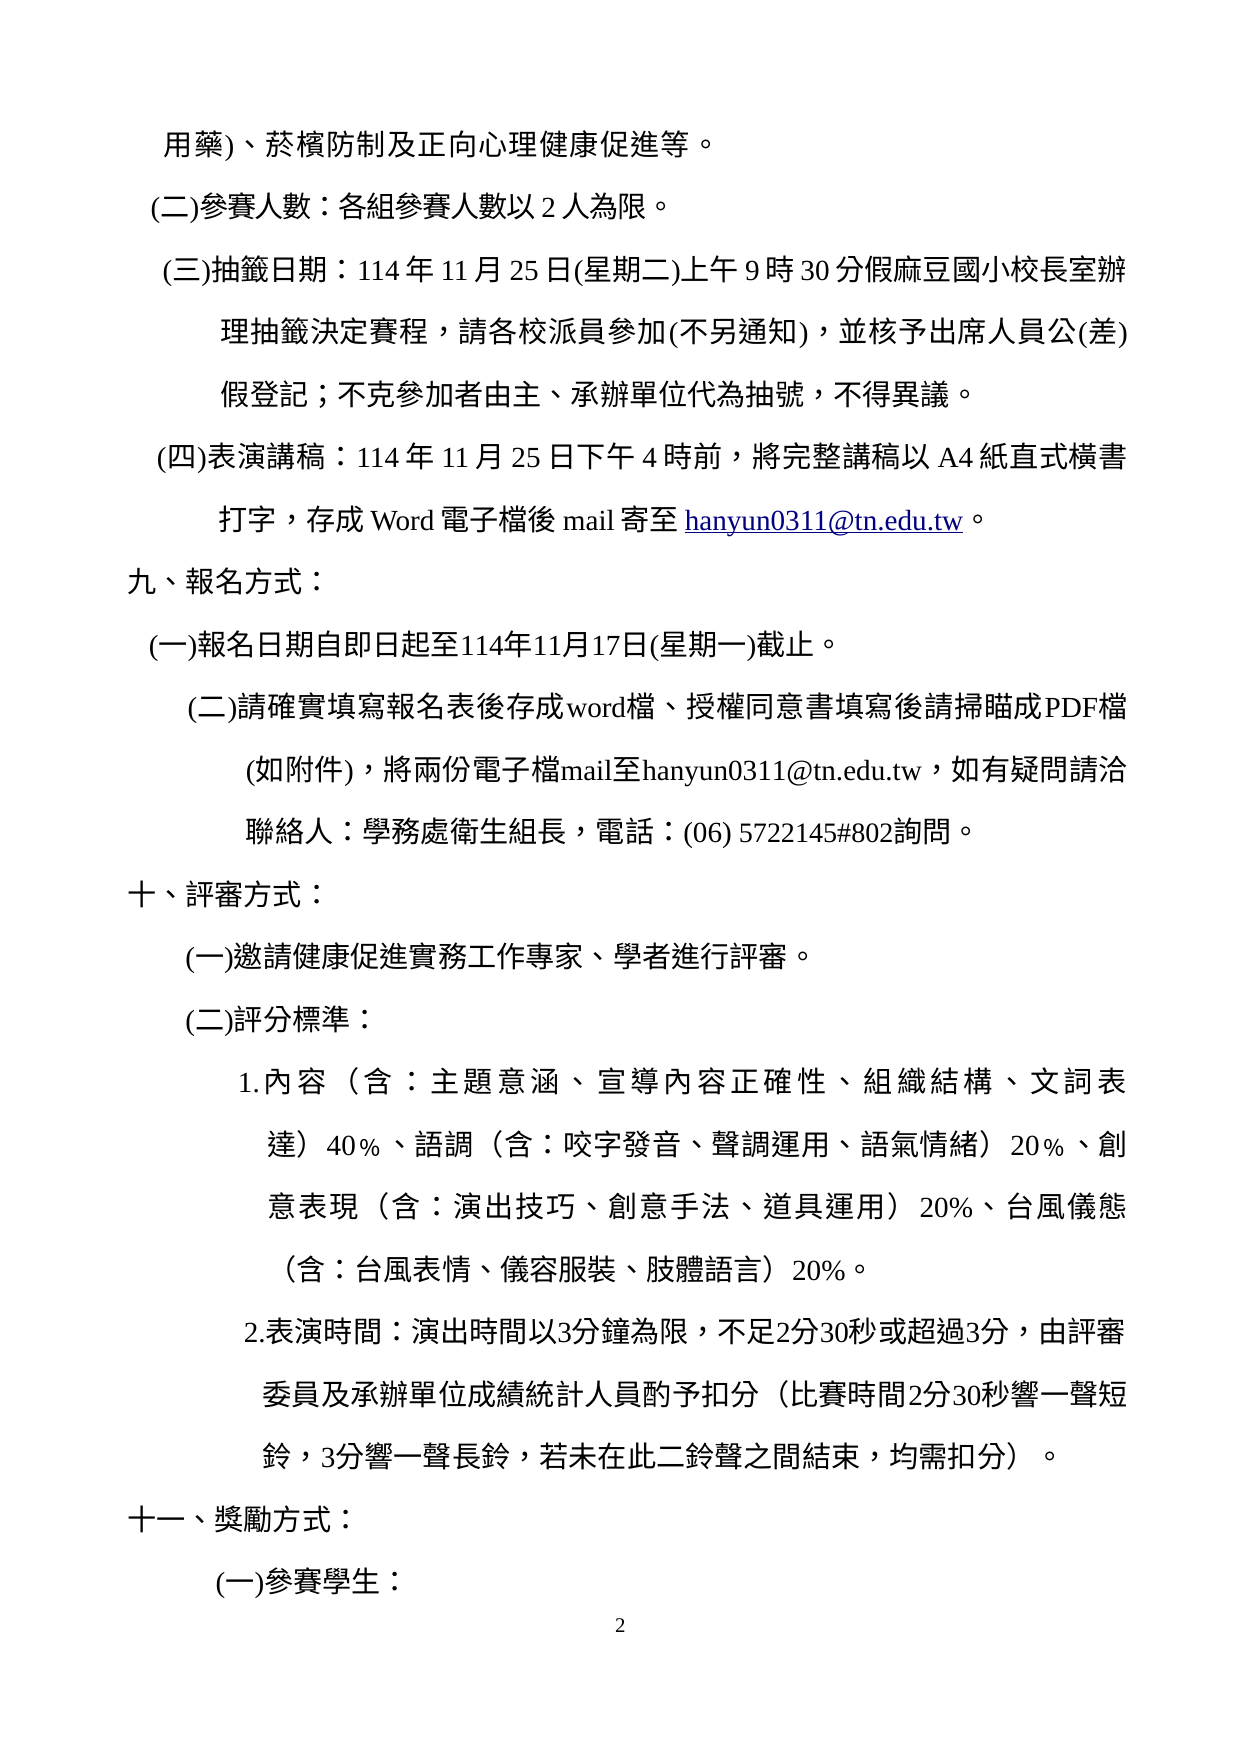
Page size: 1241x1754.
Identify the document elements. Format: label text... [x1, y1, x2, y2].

text (二)參賽人數：各組參賽人數以2人為限。 [136, 163, 1128, 226]
text (二)評分標準： [112, 976, 1128, 1038]
text 委員及承辦單位成績統計人員酌予扣分（比賽時間2分30秒響一聲短鈴，3分響一聲長鈴，若未在此二鈴聲之間結束，均需扣分）。 [262, 1351, 1128, 1476]
text 1.內容（含：主題意涵、宣導內容正確性、組織結構、文詞表達）40﹪、語調（含：咬字發音、聲調運用、語氣情緒）20﹪、創意表現（含：演出技巧、創意手法、道具運用）20%、台風儀態（含：台風表情、儀容服裝、肢體語言）20%。 [238, 1038, 1128, 1288]
text (二)請確實填寫報名表後存成word檔、授權同意書填寫後請掃瞄成PDF檔(如附件)，將兩份電子檔mail至hanyun0311@tn.edu.tw，如有疑問請洽聯絡人：學務處衛生組長，電話：(06) 5722145#802詢問。 [187, 663, 1128, 851]
text (三)抽籤日期：114年11月25日(星期二)上午9時30分假麻豆國小校長室辦理抽籤決定賽程，請各校派員參加(不另通知)，並核予出席人員公(差)假登記；不克參加者由主、承辦單位代為抽號，不得異議。 [162, 226, 1128, 413]
text 十、評審方式： [112, 851, 1128, 913]
text (一)邀請健康促進實務工作專家、學者進行評審。 [112, 913, 1128, 976]
text (一)參賽學生： [112, 1538, 1128, 1601]
text (四)表演講稿：114年11月25日下午4時前，將完整講稿以A4紙直式橫書打字，存成Word電子檔後mail寄至hanyun0311@tn.edu.tw。 [157, 413, 1128, 538]
text 用藥)、菸檳防制及正向心理健康促進等。 [112, 101, 1128, 163]
text (一)報名日期自即日起至114年11月17日(星期一)截止。 [112, 601, 1128, 663]
text 十一、獎勵方式： [112, 1476, 1128, 1538]
text 2.表演時間：演出時間以3分鐘為限，不足2分30秒或超過3分，由評審 [112, 1288, 1128, 1351]
text 九、報名方式： [127, 538, 1128, 601]
